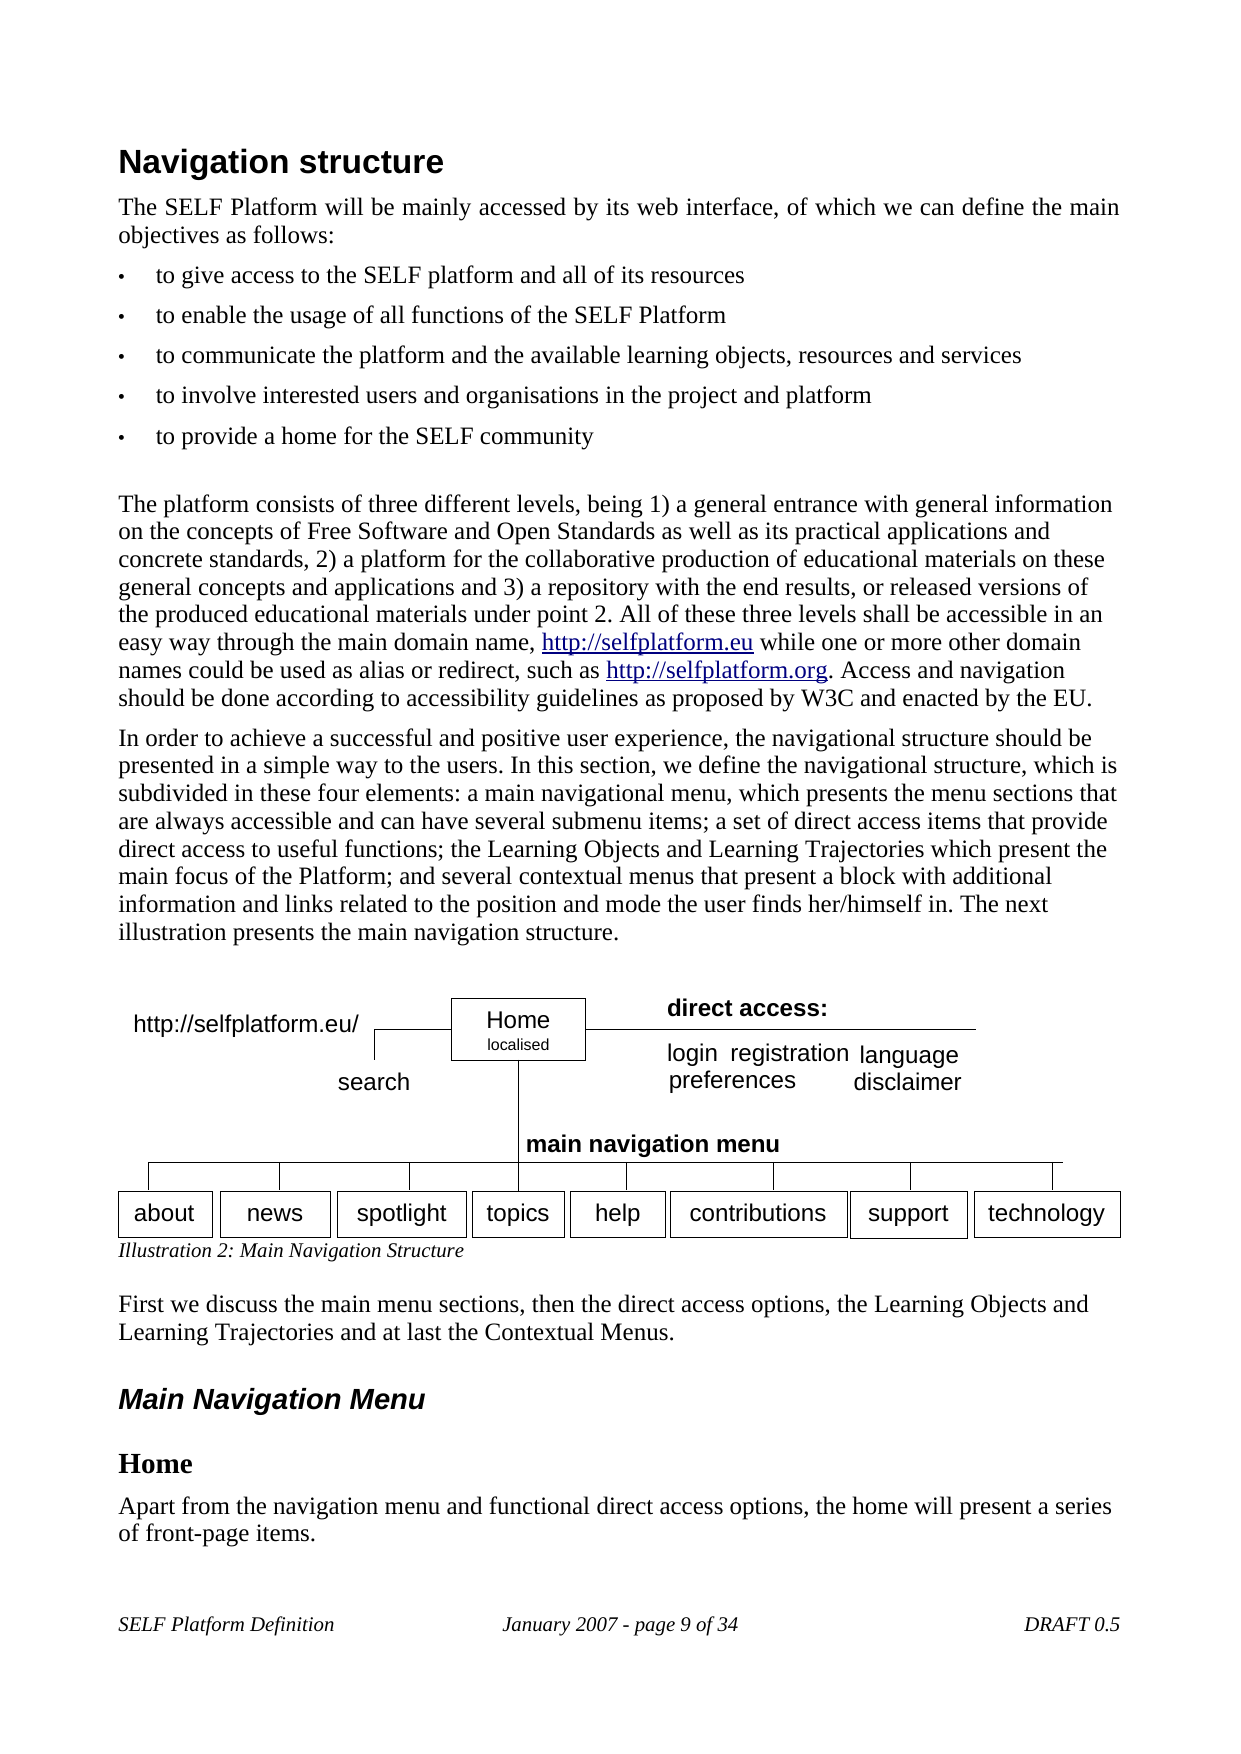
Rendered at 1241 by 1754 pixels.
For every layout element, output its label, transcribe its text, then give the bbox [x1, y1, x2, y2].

list to enable the usage of all functions of the SELF Platform [118, 301, 1122, 329]
subtitle Main Navigation Menu [118, 1383, 1122, 1416]
subtitle Home [118, 1447, 1122, 1479]
text First we discuss the main menu sections, then the direct access options, the Learning Objects and Learning Trajectories and at last the Contextual Menus. [118, 1290, 1122, 1346]
text The platform consists of three different levels, being 1) a general entrance with general information on the concepts of Free Software and Open Standards as well as its practical applications and concrete standards, 2) a platform for the collaborative production of educational materials on these general concepts and applications and 3) a repository with the end results, or released versions of the produced educational materials under point 2. All of these three levels shall be accessible in an easy way through the main domain name, http://selfplatform.eu while one or more other domain names could be used as alias or redirect, such as http://selfplatform.org. Access and navigation should be done according to accessibility guidelines as proposed by W3C and enacted by the EU. [118, 490, 1122, 711]
text Apart from the navigation menu and functional direct access options, the home will present a series of front-page items. [118, 1492, 1122, 1547]
text Illustration 2: Main Navigation Structure [118, 986, 1122, 1262]
subtitle Navigation structure [118, 143, 1122, 181]
list to involve interested users and organisations in the project and platform [118, 382, 1122, 409]
list to communicate the platform and the available learning objects, resources and services [118, 341, 1122, 369]
list to provide a home for the SELF community [118, 422, 1122, 449]
text The SELF Platform will be mainly accessed by its web interface, of which we can define the main objectives as follows: [118, 193, 1122, 248]
list to give access to the SELF platform and all of its resources [118, 261, 1122, 289]
text In order to achieve a successful and positive user experience, the navigational structure should be presented in a simple way to the users. In this section, we define the navigational structure, which is subdivided in these four elements: a main navigational menu, which presents the menu sections that are always accessible and can have several submenu items; a set of direct access items that provide direct access to useful functions; the Learning Objects and Learning Trajectories which present the main focus of the Platform; and several contextual menus that present a block with additional information and links related to the position and mode the user finds her/himself in. The next illustration presents the main navigation structure. [118, 724, 1122, 946]
